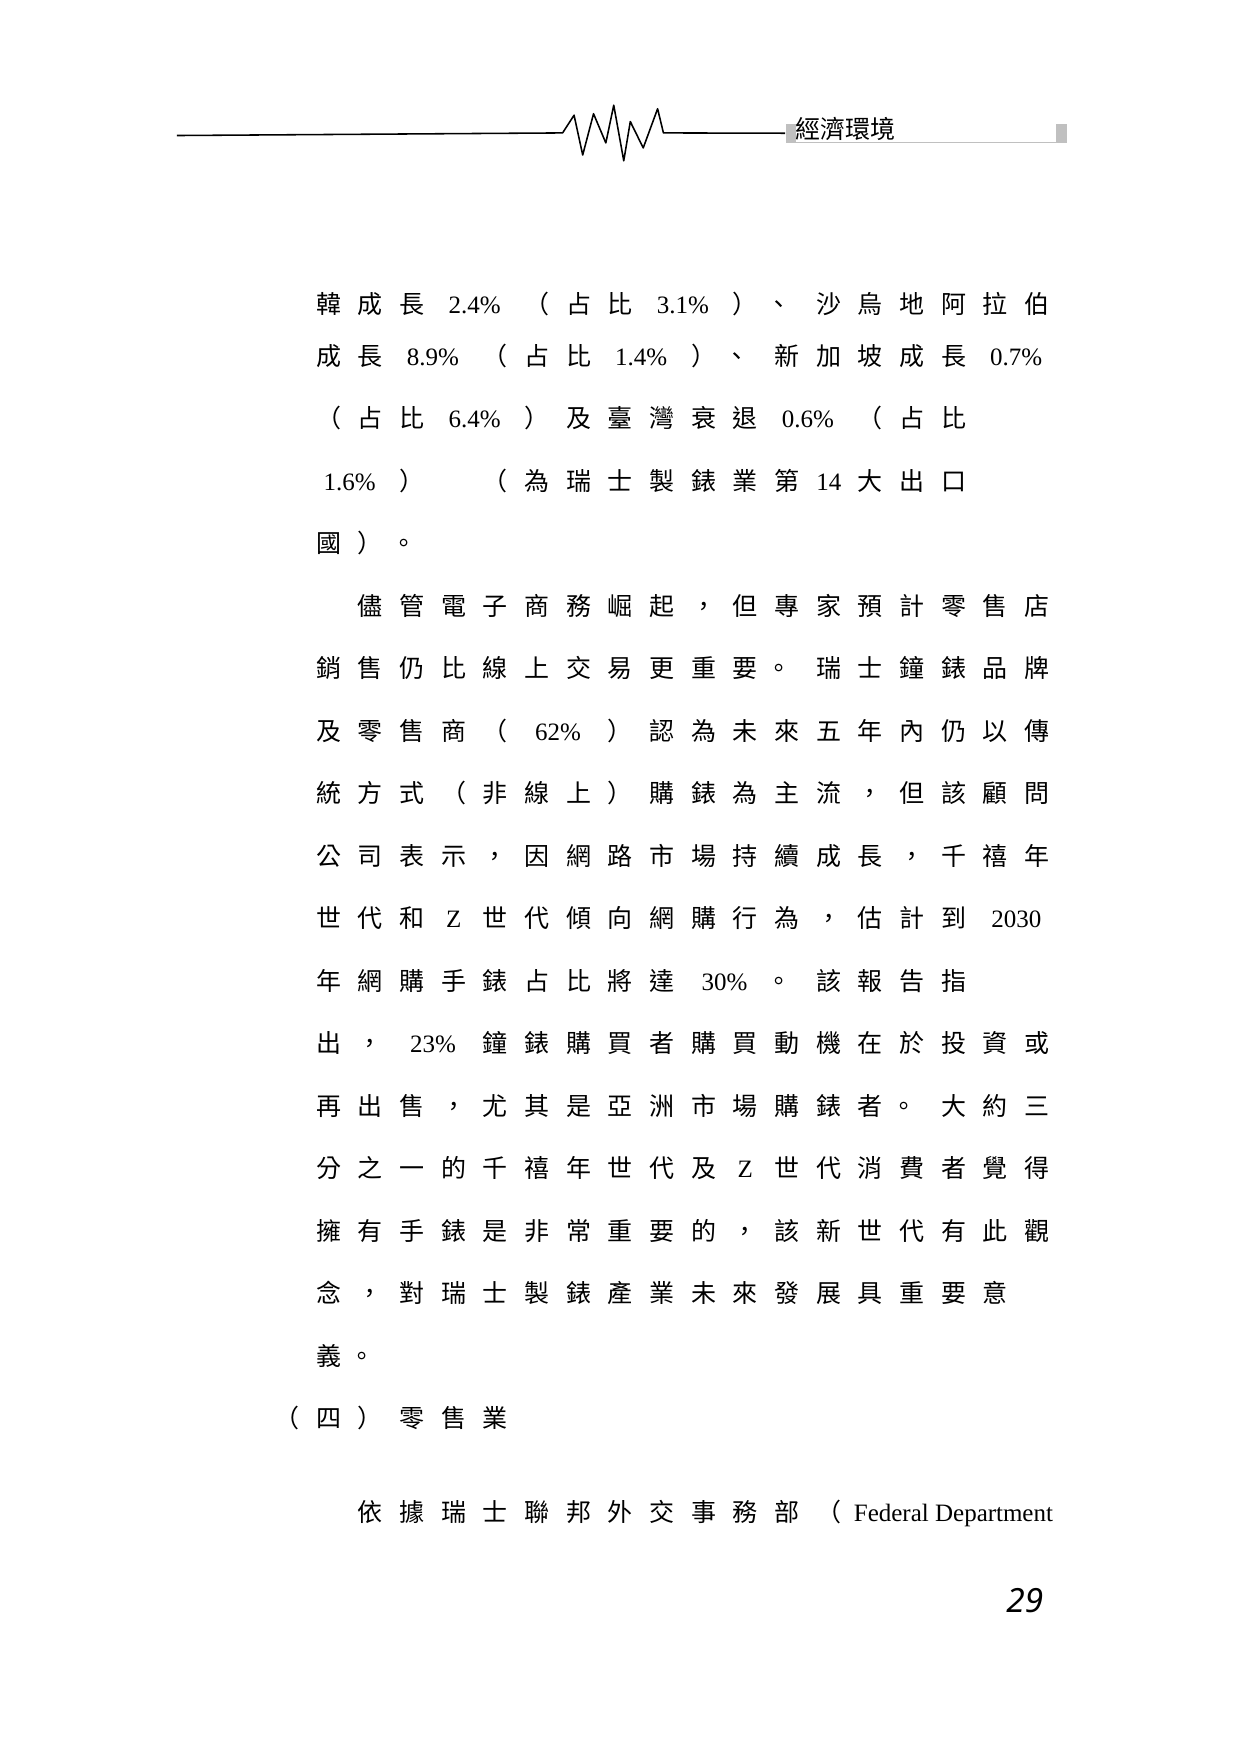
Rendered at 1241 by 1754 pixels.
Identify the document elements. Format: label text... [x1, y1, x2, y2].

text 依據瑞士聯邦外交事務部（Federal Department [281, 1458, 1058, 1521]
text 韓成長2.4%（占比3.1%）、沙烏地阿拉伯成長8.9%（占比1.4%）、新加坡成長0.7%（占比6.4%）及臺灣衰退0.6%（占比1.6%） （為瑞士製錶業第14大出口國）。 [281, 250, 1058, 563]
text 儘管電子商務崛起，但專家預計零售店銷售仍比線上交易更重要。瑞士鐘錶品牌及零售商（62%）認為未來五年內仍以傳統方式（非線上）購錶為主流，但該顧問公司表示，因網路市場持續成長，千禧年世代和Z世代傾向網購行為，估計到2030年網購手錶占比將達30%。該報告指出，23%鐘錶購買者購買動機在於投資或再出售，尤其是亞洲市場購錶者。大約三分之一的千禧年世代及Z世代消費者覺得擁有手錶是非常重要的，該新世代有此觀念，對瑞士製錶產業未來發展具重要意義。 [281, 563, 1058, 1375]
text （四）零售業 [183, 1375, 1058, 1438]
